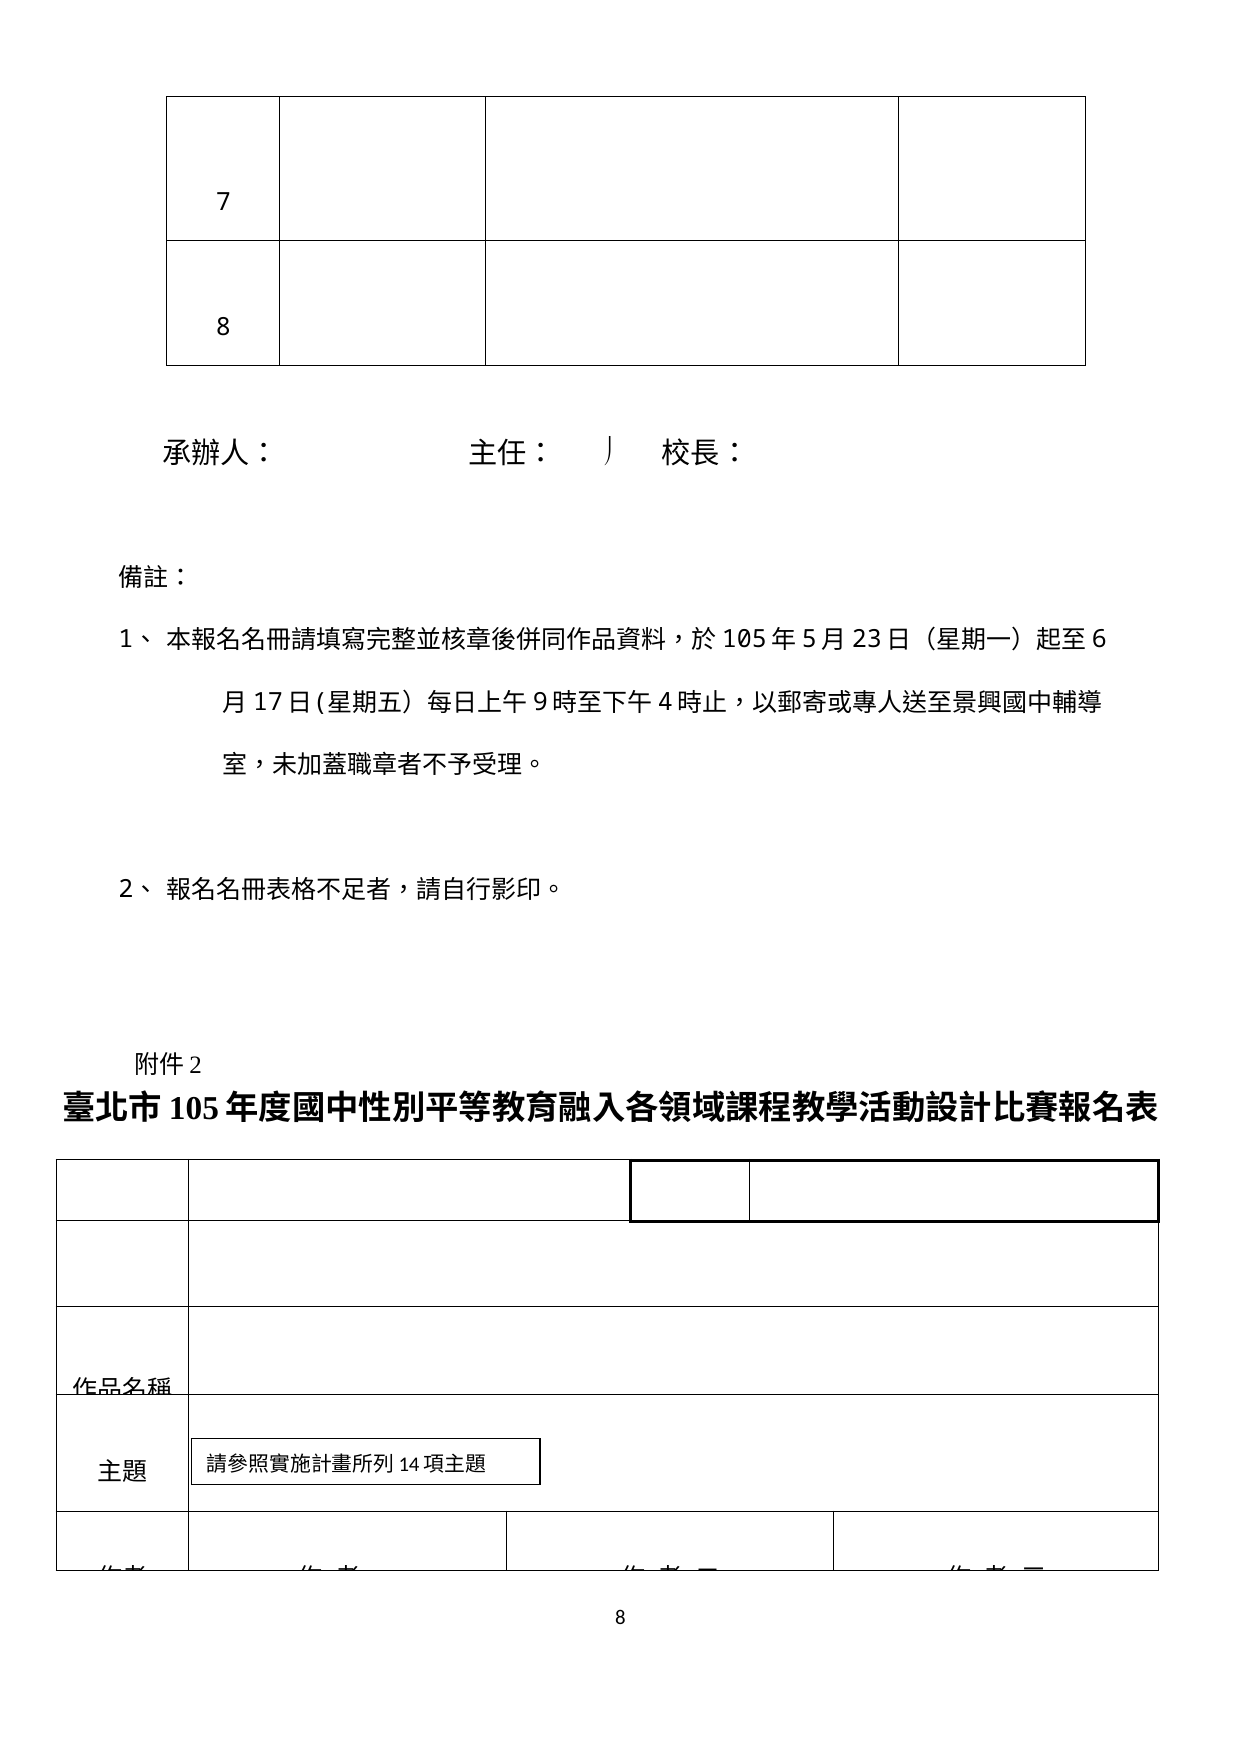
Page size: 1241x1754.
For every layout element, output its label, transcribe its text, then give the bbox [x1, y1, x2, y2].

table_cell [189, 1395, 1158, 1511]
table_cell 組別 [57, 1221, 188, 1306]
table_cell □國文 □英語 □數學 □自然 □綜合 □藝文 □健體 □社會 [189, 1221, 1158, 1306]
table_cell 8 [167, 241, 279, 365]
table_cell [486, 97, 898, 240]
table_cell [899, 241, 1085, 365]
table_cell 主題 [57, 1395, 188, 1511]
table_header [189, 1160, 629, 1220]
table_cell 7 [167, 97, 279, 240]
table_cell 作品名稱 [57, 1307, 188, 1394]
table_cell [280, 97, 485, 240]
table_cell 作者 基本資料 [57, 1512, 188, 1569]
table_cell [189, 1307, 1158, 1394]
text 臺北市105年度國中性別平等教育融入各領域課程教學活動設計比賽報名表 [59, 1080, 1161, 1129]
table_header [750, 1162, 1157, 1220]
table_cell 作 者 二 [507, 1512, 833, 1569]
list 報名名冊表格不足者，請自行影印。 [118, 846, 1122, 909]
table_cell 作 者 一 [189, 1512, 506, 1569]
table_header 收件編號 [632, 1162, 749, 1220]
text 備註： [118, 534, 1122, 596]
table_cell [899, 97, 1085, 240]
table_header 報名學校 [57, 1160, 188, 1220]
text 承辦人： 主任：  校長： [118, 409, 1122, 471]
text 附件2 [84, 1044, 1161, 1080]
table_cell [280, 241, 485, 365]
list 本報名名冊請填寫完整並核章後併同作品資料，於105年5月23日（星期一）起至6月17日(星期五）每日上午9時至下午4時止，以郵寄或專人送至景興國中輔導室，未加蓋職章者不予受理。 [118, 596, 1122, 784]
table_cell [486, 241, 898, 365]
table_cell 作 者 三 [834, 1512, 1158, 1569]
